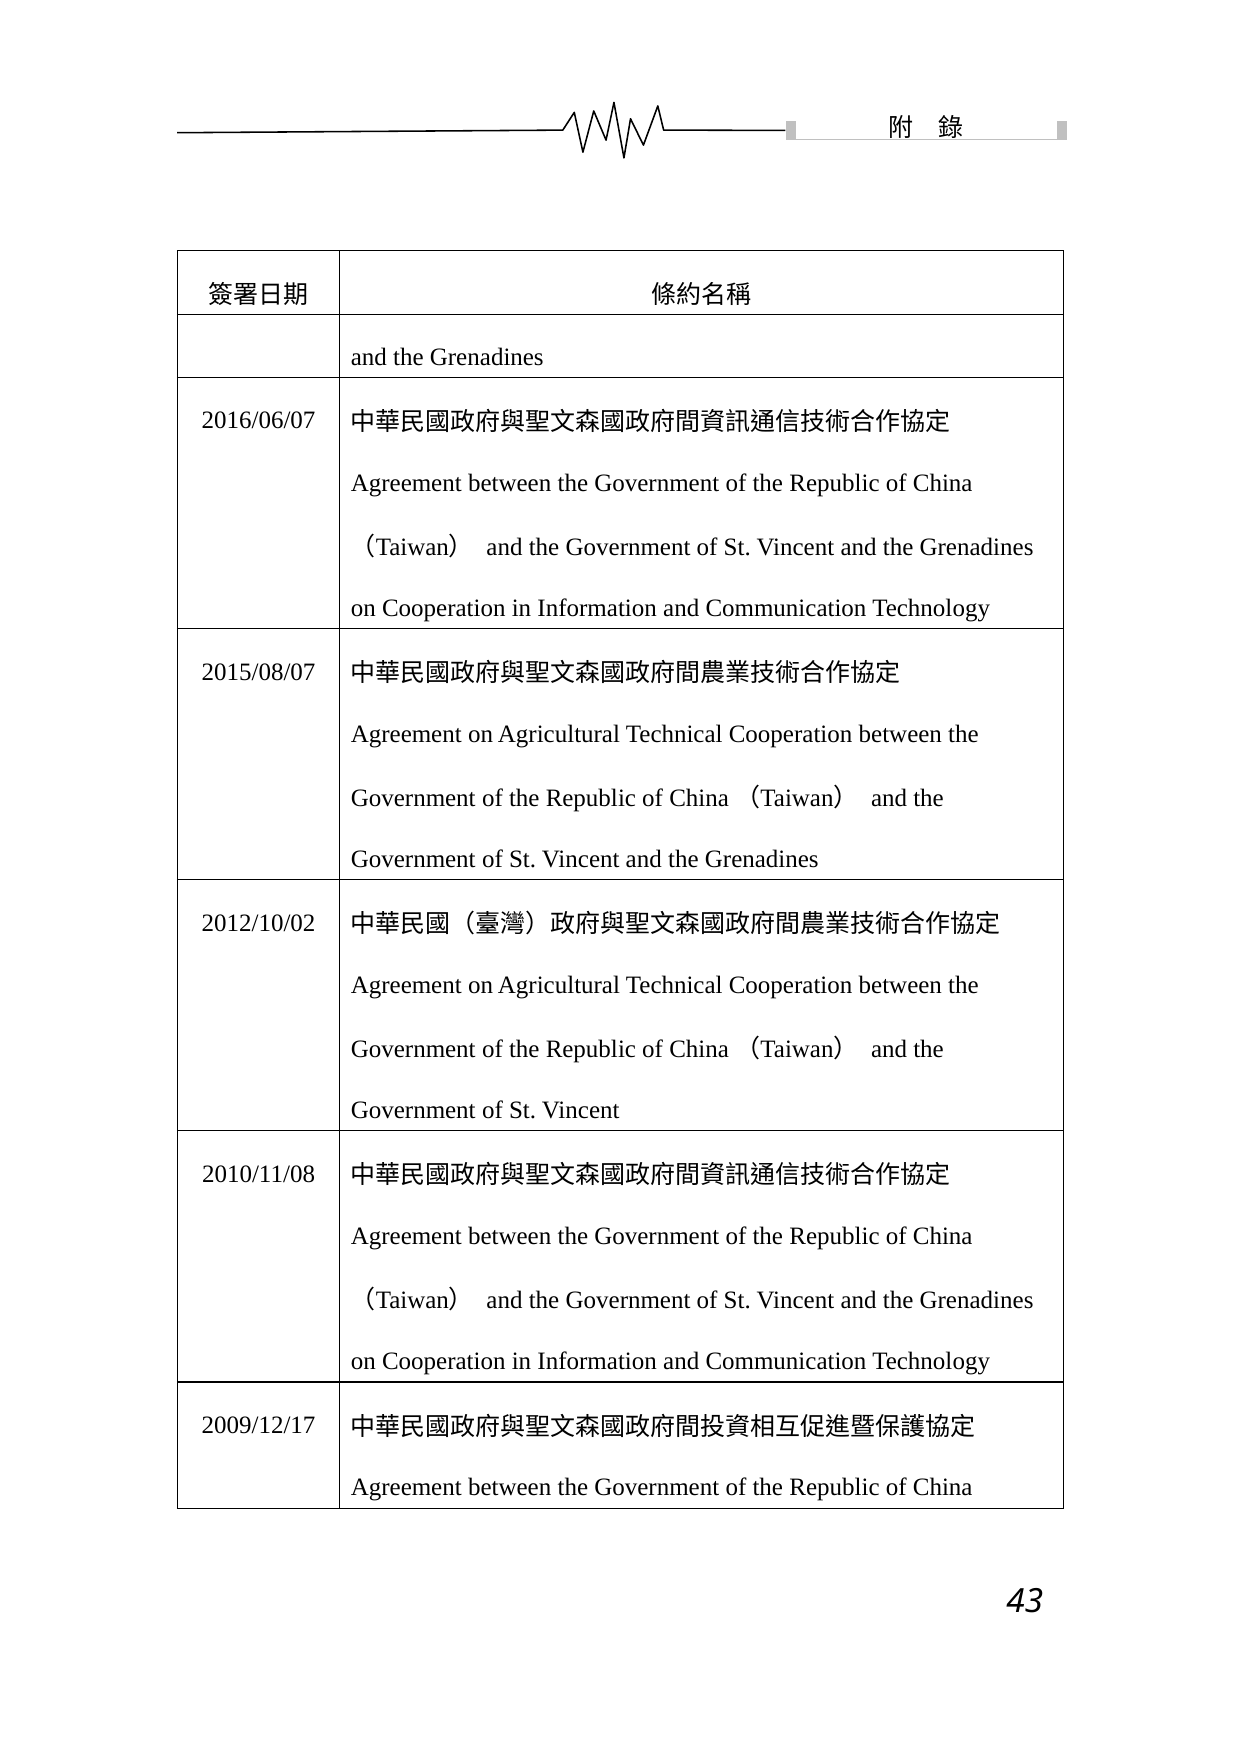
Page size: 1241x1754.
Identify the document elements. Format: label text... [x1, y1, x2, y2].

table_cell 2015/08/07 [178, 629, 339, 879]
table_cell 中華民國政府與聖文森國政府間資訊通信技術合作協定 Agreement between the Government of the Republic of China （Taiwan） and the Government of St. Vincent and the Grenadines on Cooperation in Information and Communication Technology [340, 378, 1063, 628]
table_cell 中華民國政府與聖文森國政府間農業技術合作協定 Agreement on Agricultural Technical Cooperation between the Government of the Republic of China （Taiwan） and the Government of St. Vincent and the Grenadines [340, 629, 1063, 879]
table_header 簽署日期 [178, 251, 339, 314]
table_cell 中華民國政府與聖文森國政府間資訊通信技術合作協定 Agreement between the Government of the Republic of China （Taiwan） and the Government of St. Vincent and the Grenadines on Cooperation in Information and Communication Technology [340, 1131, 1063, 1381]
table_cell 中華民國（臺灣）政府與聖文森國政府間農業技術合作協定 Agreement on Agricultural Technical Cooperation between the Government of the Republic of China （Taiwan） and the Government of St. Vincent [340, 880, 1063, 1130]
table_cell and the Grenadines [340, 315, 1063, 377]
table_cell 2009/12/17 [178, 1383, 339, 1507]
table_cell [178, 315, 339, 377]
table_cell 2010/11/08 [178, 1131, 339, 1381]
table_cell 2016/06/07 [178, 378, 339, 628]
table_cell 中華民國政府與聖文森國政府間投資相互促進暨保護協定 Agreement between the Government of the Republic of China [340, 1383, 1063, 1507]
table_cell 2012/10/02 [178, 880, 339, 1130]
table_header 條約名稱 [340, 251, 1063, 314]
